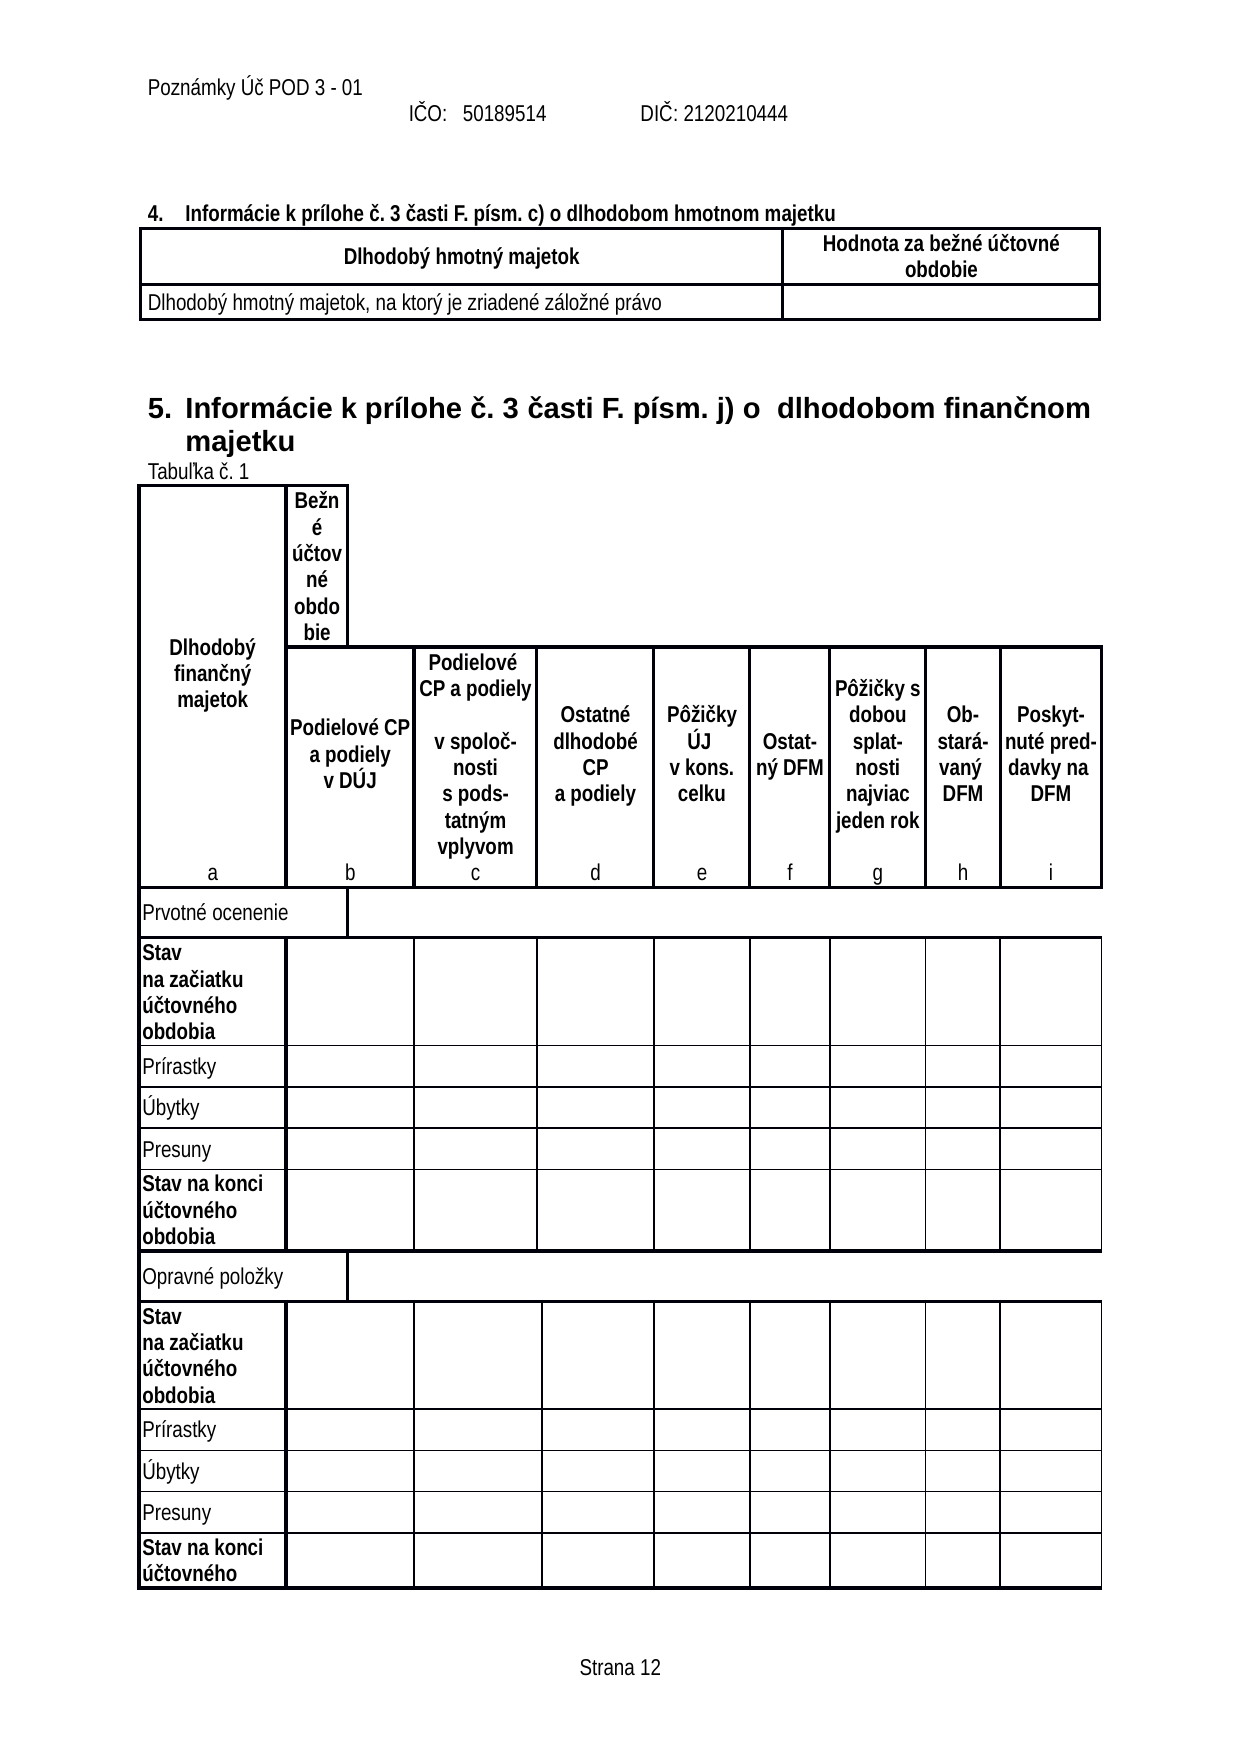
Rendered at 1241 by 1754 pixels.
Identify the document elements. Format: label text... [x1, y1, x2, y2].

table_cell e [655, 859, 748, 886]
table_cell [926, 1303, 999, 1408]
table_cell [926, 1492, 999, 1532]
table_cell [751, 1534, 829, 1586]
table_cell [415, 1303, 541, 1408]
table_cell [1001, 1088, 1101, 1127]
table_cell Stav na začiatku účtovného obdobia [141, 939, 284, 1044]
table_cell [655, 1451, 749, 1491]
title Informácie k prílohe č. 3 časti F. písm. j) o dlhodobom finančnom majetku [148, 391, 1092, 458]
table_cell [655, 1129, 749, 1169]
table_cell [543, 1534, 653, 1586]
table_cell [543, 1492, 653, 1532]
table_cell [751, 1088, 829, 1127]
table_cell [655, 1410, 749, 1449]
table_cell [751, 1303, 829, 1408]
table_cell [831, 1088, 925, 1127]
table_cell [288, 1451, 413, 1491]
table_cell [751, 1410, 829, 1449]
table_cell [926, 1410, 999, 1449]
table_cell Prírastky [141, 1046, 284, 1086]
table_cell Presuny [141, 1129, 284, 1169]
table_cell [1001, 1170, 1101, 1249]
table_cell [655, 1088, 749, 1127]
table_cell [415, 939, 536, 1044]
table_cell h [927, 859, 999, 886]
table_header Dlhodobý hmotný majetok [142, 230, 781, 283]
table_cell Podielové CP a podiely v DÚJ [288, 649, 412, 859]
table_cell [288, 1170, 413, 1249]
table_cell [1001, 1534, 1101, 1586]
table_cell [1001, 1046, 1101, 1086]
table_cell [543, 1303, 653, 1408]
table_cell Stav na začiatku účtovného obdobia [141, 1303, 284, 1408]
table_cell Ostatné dlhodobé CP a podiely [538, 649, 652, 859]
table_cell [926, 1046, 999, 1086]
table_cell [751, 939, 829, 1044]
table_cell [288, 939, 413, 1044]
table_cell [415, 1451, 541, 1491]
table_cell [926, 1451, 999, 1491]
table_cell Pôžičky s dobou splat-nosti najviac jeden rok [831, 649, 924, 859]
table_cell Presuny [141, 1492, 284, 1532]
table_cell Ob-stará-vaný DFM [927, 649, 999, 859]
table_cell [288, 1046, 413, 1086]
table_cell Prvotné ocenenie [141, 889, 346, 936]
table_cell [538, 1088, 653, 1127]
table_cell [784, 286, 1098, 318]
table_cell Pôžičky ÚJ v kons. celku [655, 649, 748, 859]
list Informácie k prílohe č. 3 časti F. písm. c) o dlhodobom hmotnom majetku [148, 200, 1092, 227]
table_cell f [751, 859, 828, 886]
table_cell d [538, 859, 652, 886]
table_cell [751, 1046, 829, 1086]
table_cell [415, 1046, 536, 1086]
table_cell [538, 1129, 653, 1169]
table_cell [751, 1492, 829, 1532]
table_cell [751, 1129, 829, 1169]
table_cell [831, 1492, 925, 1532]
table_cell [831, 939, 925, 1044]
table_cell Dlhodobý hmotný majetok, na ktorý je zriadené záložné právo [142, 286, 781, 318]
table_cell [543, 1410, 653, 1449]
table_cell [831, 1170, 925, 1249]
table_cell Stav na konci účtovného [141, 1534, 284, 1586]
table_cell i [1002, 859, 1100, 886]
table_cell [655, 1303, 749, 1408]
table_cell [1001, 1410, 1101, 1449]
table_cell c [416, 859, 535, 886]
table_cell Opravné položky [141, 1253, 346, 1299]
table_cell [926, 1534, 999, 1586]
table_cell [538, 1046, 653, 1086]
table_cell [926, 939, 999, 1044]
table_cell [831, 1303, 925, 1408]
table_cell [1001, 1129, 1101, 1169]
table_cell [655, 1534, 749, 1586]
table_cell [288, 1410, 413, 1449]
table_cell [831, 1129, 925, 1169]
text Tabuľka č. 1 [148, 458, 1092, 484]
table_cell [538, 939, 653, 1044]
table_cell a [141, 859, 284, 886]
table_cell [655, 1046, 749, 1086]
table_cell [831, 1410, 925, 1449]
table_cell [751, 1451, 829, 1491]
table_cell [415, 1410, 541, 1449]
table_header Hodnota za bežné účtovné obdobie [784, 230, 1098, 283]
table_cell [288, 1303, 413, 1408]
table_cell [415, 1129, 536, 1169]
table_cell [751, 1170, 829, 1249]
table_cell [655, 1492, 749, 1532]
table_cell [655, 1170, 749, 1249]
table_cell [926, 1170, 999, 1249]
table_cell [655, 939, 749, 1044]
table_cell [288, 1129, 413, 1169]
table_header Bežné účtovné obdobie [288, 487, 346, 645]
table_cell [831, 1451, 925, 1491]
table_cell [1001, 939, 1101, 1044]
table_cell [831, 1046, 925, 1086]
table_cell Stav na konci účtovného obdobia [141, 1170, 284, 1249]
table_cell [1001, 1303, 1101, 1408]
table_cell [288, 1088, 413, 1127]
table_header Dlhodobý finančný majetok [141, 487, 284, 859]
table_cell Úbytky [141, 1088, 284, 1127]
table_cell [288, 1492, 413, 1532]
table_cell [543, 1451, 653, 1491]
table_cell Podielové CP a podiely v spoloč-nosti s pods-tatným vplyvom [416, 649, 535, 859]
table_cell [415, 1492, 541, 1532]
table_cell [1001, 1451, 1101, 1491]
table_cell [831, 1534, 925, 1586]
table_cell g [831, 859, 924, 886]
table_cell [1001, 1492, 1101, 1532]
table_cell [288, 1534, 413, 1586]
table_cell [415, 1170, 536, 1249]
table_cell [415, 1088, 536, 1127]
table_cell Úbytky [141, 1451, 284, 1491]
table_cell b [288, 859, 412, 886]
table_cell [926, 1088, 999, 1127]
table_cell Prírastky [141, 1410, 284, 1449]
table_cell [415, 1534, 541, 1586]
table_cell [926, 1129, 999, 1169]
table_cell Ostat-ný DFM [751, 649, 828, 859]
table_cell Poskyt-nuté pred-davky na DFM [1002, 649, 1100, 859]
table_cell [538, 1170, 653, 1249]
